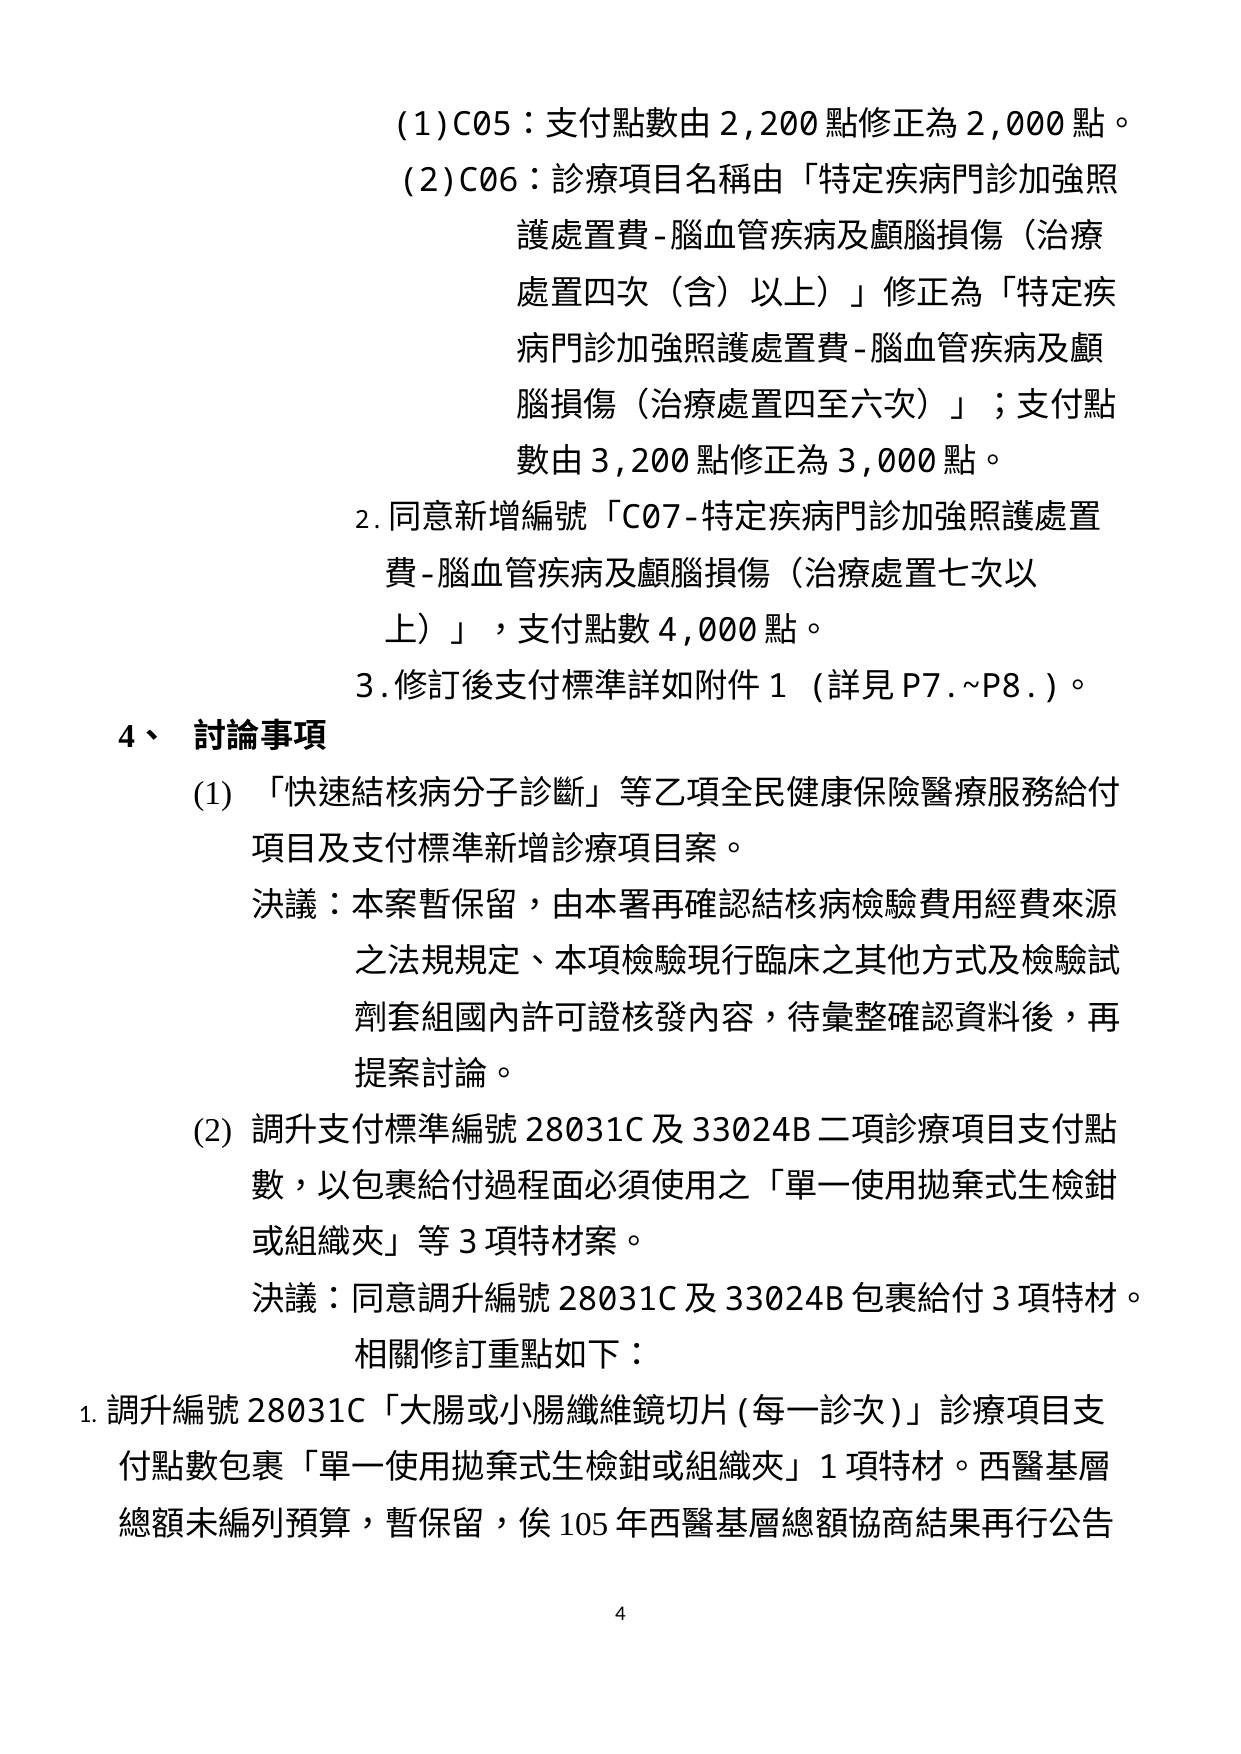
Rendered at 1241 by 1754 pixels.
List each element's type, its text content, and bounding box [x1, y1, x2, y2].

text (1)C05：支付點數由2,200點修正為2,000點。 [392, 89, 1122, 145]
text 3.修訂後支付標準詳如附件1 (詳見P7.~P8.)。 [354, 651, 1122, 707]
list 「快速結核病分子診斷」等乙項全民健康保險醫療服務給付項目及支付標準新增診療項目案。 [193, 757, 1122, 870]
list 調升支付標準編號28031C及33024B二項診療項目支付點數，以包裹給付過程面必須使用之「單一使用拋棄式生檢鉗或組織夾」等3項特材案。 [193, 1095, 1122, 1264]
list 同意新增編號「C07-特定疾病門診加強照護處置費-腦血管疾病及顱腦損傷（治療處置七次以上）」，支付點數4,000點。 [354, 482, 1122, 651]
text 決議：本案暫保留，由本署再確認結核病檢驗費用經費來源之法規規定、本項檢驗現行臨床之其他方式及檢驗試劑套組國內許可證核發內容，待彙整確認資料後，再提案討論。 [251, 870, 1122, 1095]
text 決議：同意調升編號28031C及33024B包裹給付3項特材。相關修訂重點如下： [251, 1264, 1122, 1376]
list 討論事項 [118, 707, 1122, 757]
text (2)C06：診療項目名稱由「特定疾病門診加強照護處置費-腦血管疾病及顱腦損傷（治療處置四次（含）以上）」修正為「特定疾病門診加強照護處置費-腦血管疾病及顱腦損傷（治療處置四至六次）」；支付點數由3,200點修正為3,000點。 [358, 145, 1122, 482]
list 調升編號28031C「大腸或小腸纖維鏡切片(每一診次)」診療項目支付點數包裹「單一使用拋棄式生檢鉗或組織夾」1項特材。西醫基層總額未編列預算，暫保留，俟105年西醫基層總額協商結果再行公告實施。 [78, 1376, 1122, 1545]
